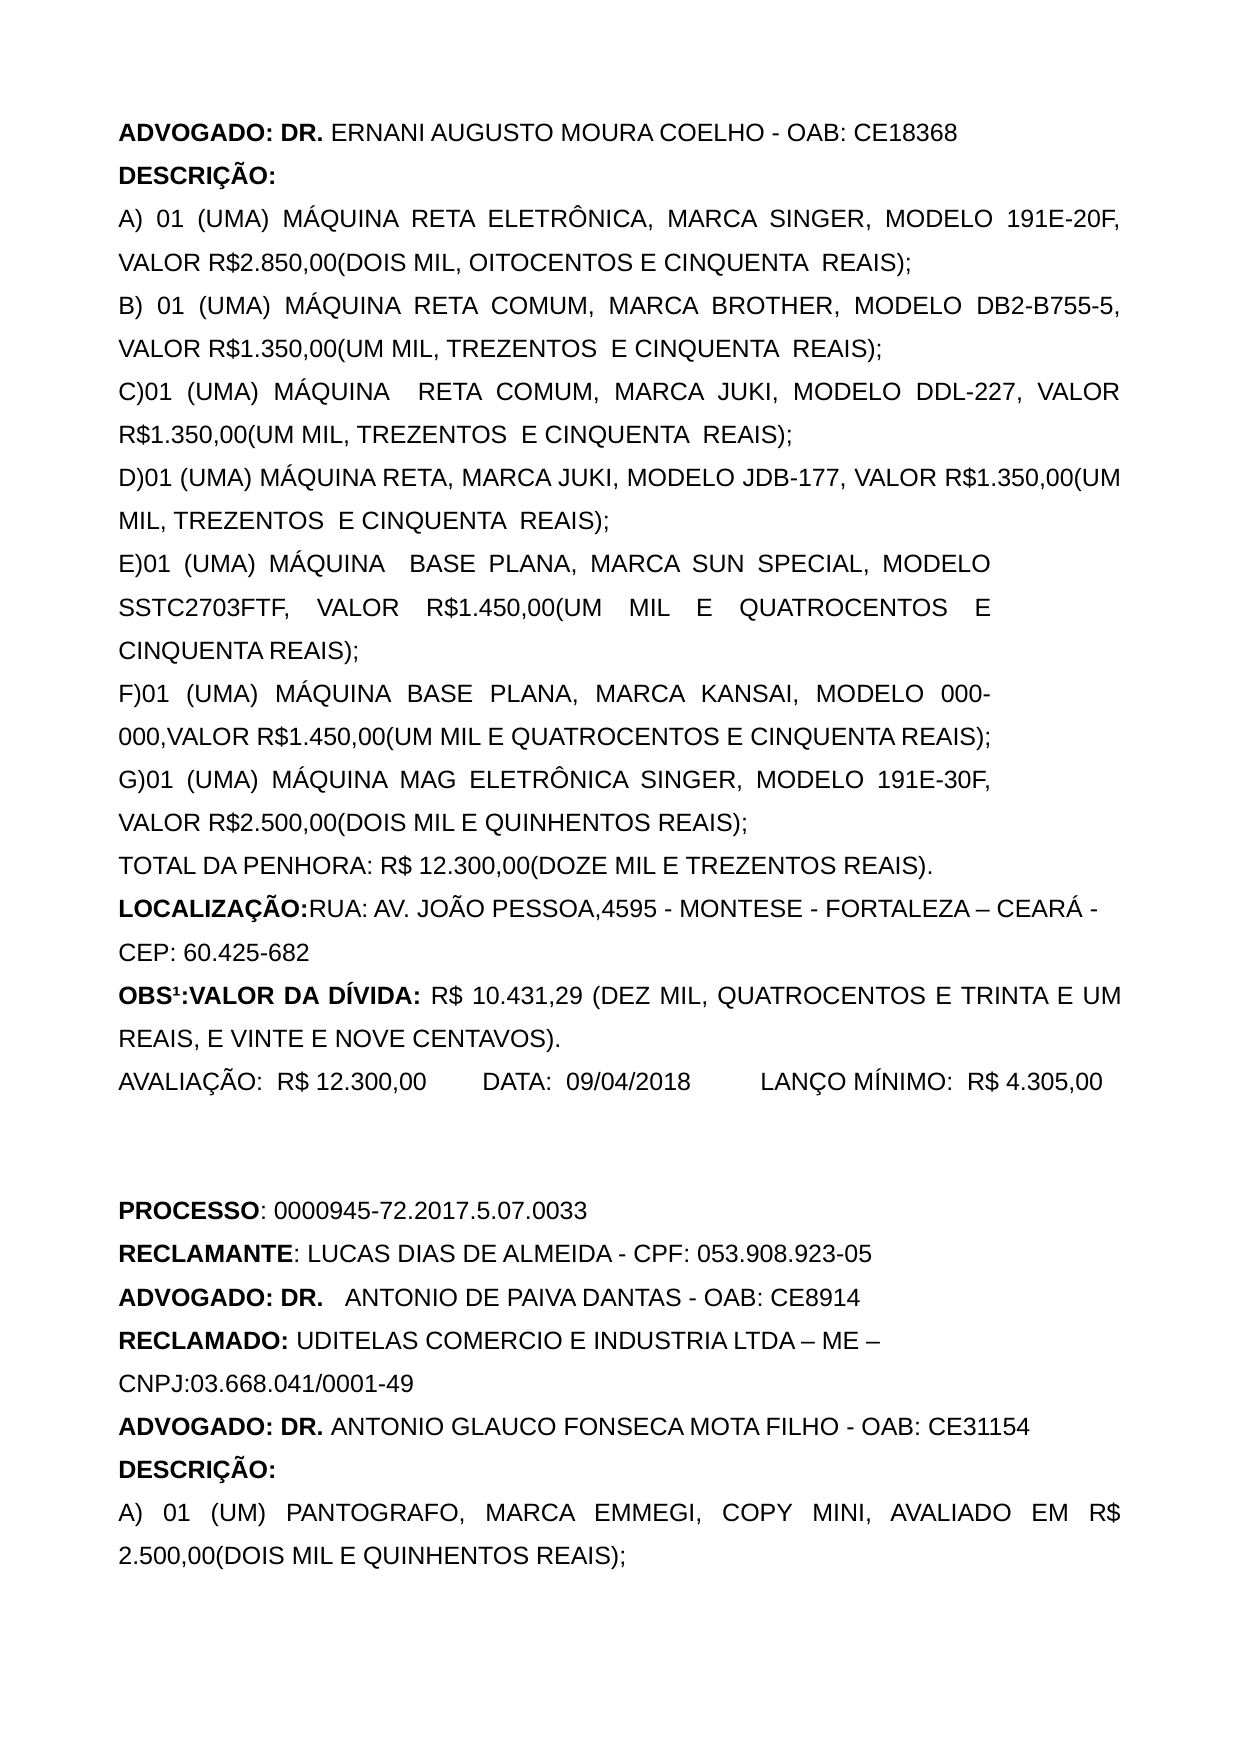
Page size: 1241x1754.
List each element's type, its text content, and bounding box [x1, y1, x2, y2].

text OBS¹:VALOR DA DÍVIDA: R$ 10.431,29 (DEZ MIL, QUATROCENTOS E TRINTA E UM REAIS, E VINTE E NOVE CENTAVOS). [118, 981, 1122, 1052]
text G)01 (UMA) MÁQUINA MAG ELETRÔNICA SINGER, MODELO 191E-30F, VALOR R$2.500,00(DOIS MIL E QUINHENTOS REAIS); [118, 765, 992, 837]
text PROCESSO: 0000945-72.2017.5.07.0033 [118, 1196, 1122, 1225]
text A) 01 (UM) PANTOGRAFO, MARCA EMMEGI, COPY MINI, AVALIADO EM R$ 2.500,00(DOIS MIL E QUINHENTOS REAIS); [118, 1498, 1122, 1570]
text ADVOGADO: DR. ERNANI AUGUSTO MOURA COELHO - OAB: CE18368 [118, 118, 1122, 147]
text DESCRIÇÃO: [118, 161, 1122, 190]
text ADVOGADO: DR. ANTONIO GLAUCO FONSECA MOTA FILHO - OAB: CE31154 [118, 1412, 1122, 1441]
text RECLAMADO: UDITELAS COMERCIO E INDUSTRIA LTDA – ME – CNPJ:03.668.041/0001-49 [118, 1326, 1122, 1397]
text DESCRIÇÃO: [118, 1455, 1122, 1484]
text AVALIAÇÃO: R$ 12.300,00 DATA: 09/04/2018 LANÇO MÍNIMO: R$ 4.305,00 [118, 1067, 1122, 1096]
text C)01 (UMA) MÁQUINA RETA COMUM, MARCA JUKI, MODELO DDL-227, VALOR R$1.350,00(UM MIL, TREZENTOS E CINQUENTA REAIS); [118, 377, 1122, 449]
text E)01 (UMA) MÁQUINA BASE PLANA, MARCA SUN SPECIAL, MODELO SSTC2703FTF, VALOR R$1.450,00(UM MIL E QUATROCENTOS E CINQUENTA REAIS); [118, 549, 992, 664]
text RECLAMANTE: LUCAS DIAS DE ALMEIDA - CPF: 053.908.923-05 [118, 1239, 1122, 1268]
text D)01 (UMA) MÁQUINA RETA, MARCA JUKI, MODELO JDB-177, VALOR R$1.350,00(UM MIL, TREZENTOS E CINQUENTA REAIS); [118, 463, 1122, 535]
text LOCALIZAÇÃO:RUA: AV. JOÃO PESSOA,4595 - MONTESE - FORTALEZA – CEARÁ - CEP: 60.425-682 [118, 894, 1122, 966]
text F)01 (UMA) MÁQUINA BASE PLANA, MARCA KANSAI, MODELO 000-000,VALOR R$1.450,00(UM MIL E QUATROCENTOS E CINQUENTA REAIS); [118, 679, 992, 751]
text TOTAL DA PENHORA: R$ 12.300,00(DOZE MIL E TREZENTOS REAIS). [118, 851, 1122, 880]
text A) 01 (UMA) MÁQUINA RETA ELETRÔNICA, MARCA SINGER, MODELO 191E-20F, VALOR R$2.850,00(DOIS MIL, OITOCENTOS E CINQUENTA REAIS); [118, 204, 1122, 276]
text B) 01 (UMA) MÁQUINA RETA COMUM, MARCA BROTHER, MODELO DB2-B755-5, VALOR R$1.350,00(UM MIL, TREZENTOS E CINQUENTA REAIS); [118, 291, 1122, 362]
text ADVOGADO: DR. ANTONIO DE PAIVA DANTAS - OAB: CE8914 [118, 1282, 1122, 1311]
